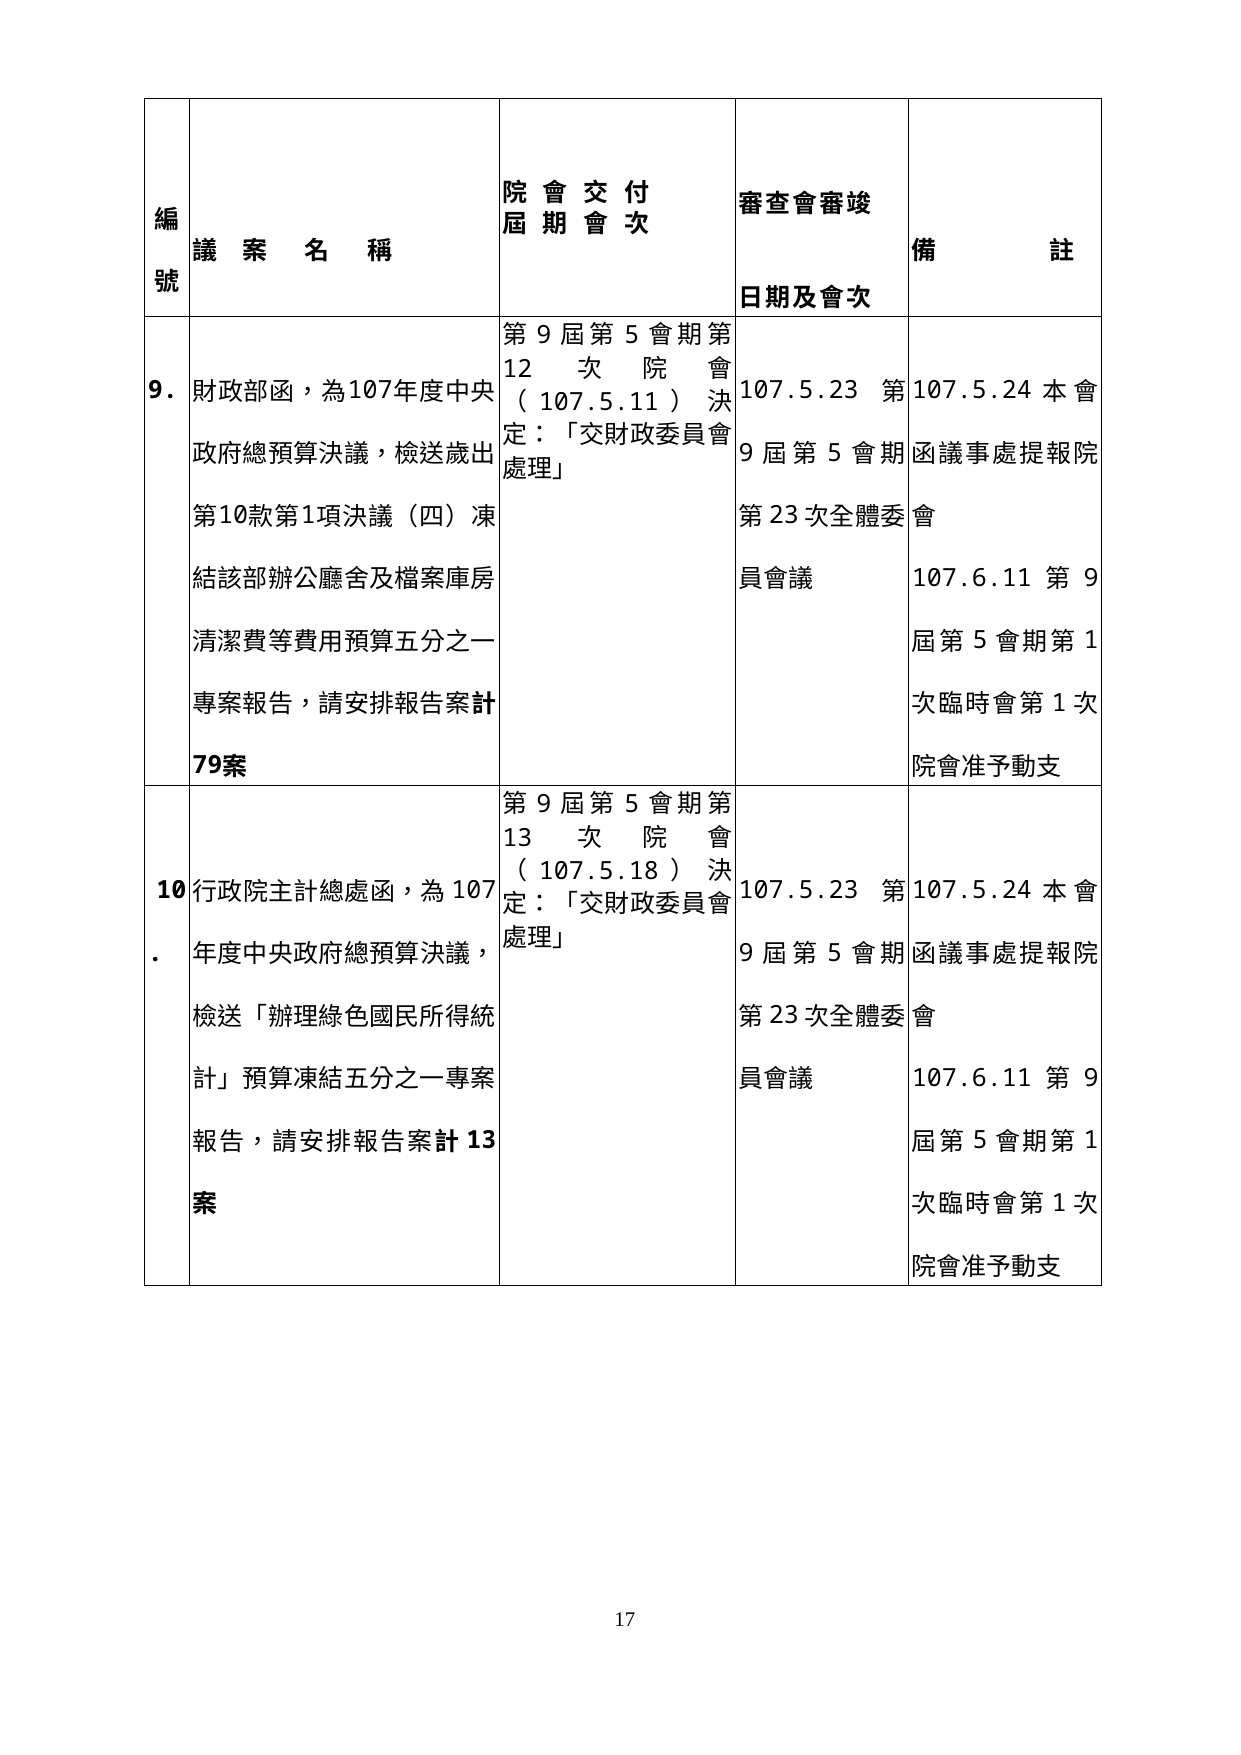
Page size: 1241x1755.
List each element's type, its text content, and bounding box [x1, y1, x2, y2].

table_cell 行政院主計總處函，為107年度中央政府總預算決議，檢送「辦理綠色國民所得統計」預算凍結五分之一專案報告，請安排報告案計13案 [190, 786, 499, 1285]
table_header 審查會審竣 日期及會次 [736, 99, 908, 316]
table_cell 107.5.24本會函議事處提報院會 107.6.11第9屆第5會期第1次臨時會第1次院會准予動支 [909, 786, 1101, 1285]
table_cell [145, 317, 189, 785]
table_header 備 註 [909, 99, 1101, 316]
table_header 編號 [145, 99, 189, 316]
table_cell 第9屆第5會期第12次院會（107.5.11）決定：「交財政委員會處理」 [500, 317, 735, 785]
table_cell [145, 786, 189, 1285]
table_cell 財政部函，為107年度中央政府總預算決議，檢送歲出第10款第1項決議（四）凍結該部辦公廳舍及檔案庫房清潔費等費用預算五分之一專案報告，請安排報告案計79案 [190, 317, 499, 785]
table_cell 107.5.23第9屆第5會期第23次全體委員會議 [736, 786, 908, 1285]
table_cell 107.5.24本會函議事處提報院會 107.6.11第9屆第5會期第1次臨時會第1次院會准予動支 [909, 317, 1101, 785]
table_header 院會交付 屆期會次 [500, 99, 735, 316]
table_header 議 案 名 稱 [190, 99, 499, 316]
table_cell 第9屆第5會期第13次院會（107.5.18）決定：「交財政委員會處理」 [500, 786, 735, 1285]
table_cell 107.5.23第9屆第5會期第23次全體委員會議 [736, 317, 908, 785]
